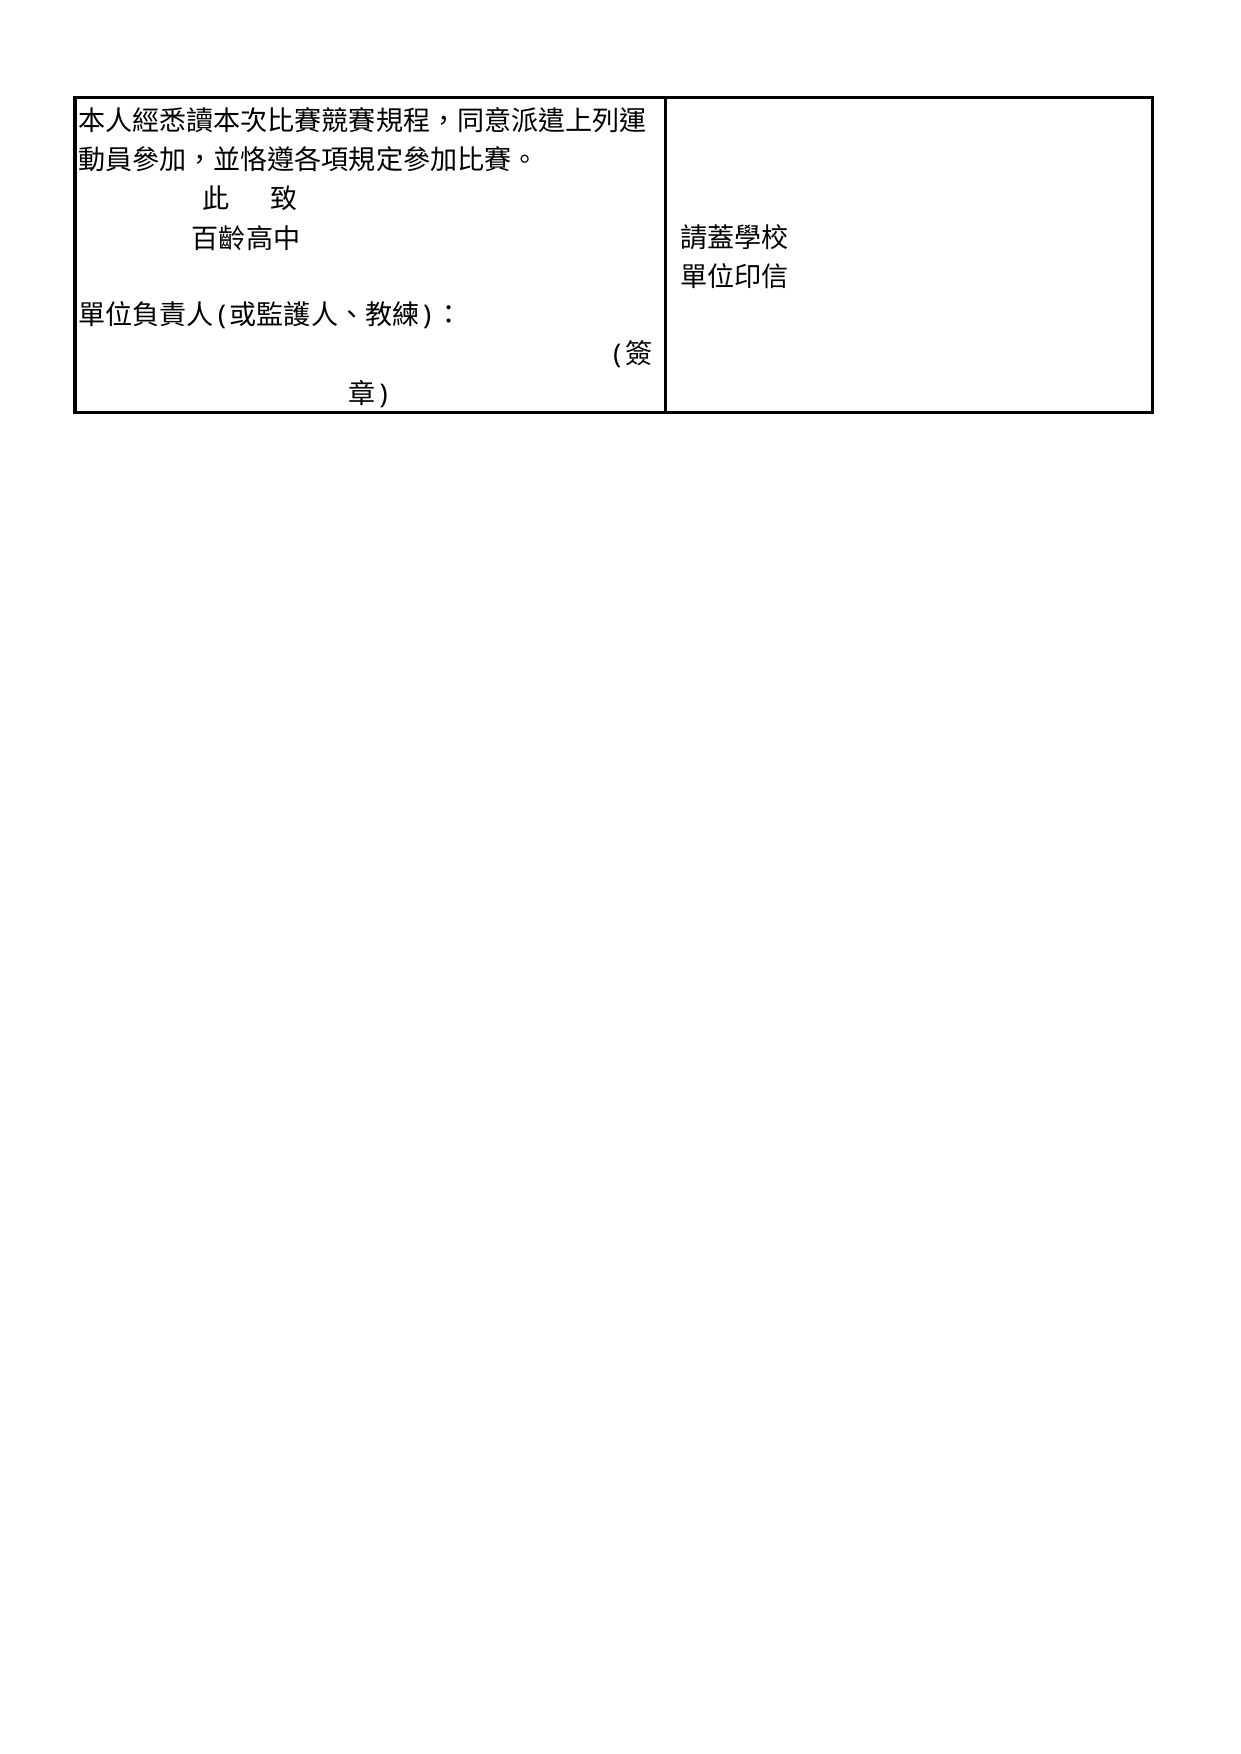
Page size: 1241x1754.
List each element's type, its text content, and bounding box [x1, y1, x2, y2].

table_cell 請蓋學校 單位印信 [667, 99, 1151, 411]
table_cell 本人經悉讀本次比賽競賽規程，同意派遣上列運動員參加，並恪遵各項規定參加比賽。 此 致 百齡高中 單位負責人(或監護人、教練)： (簽章) [77, 99, 664, 411]
